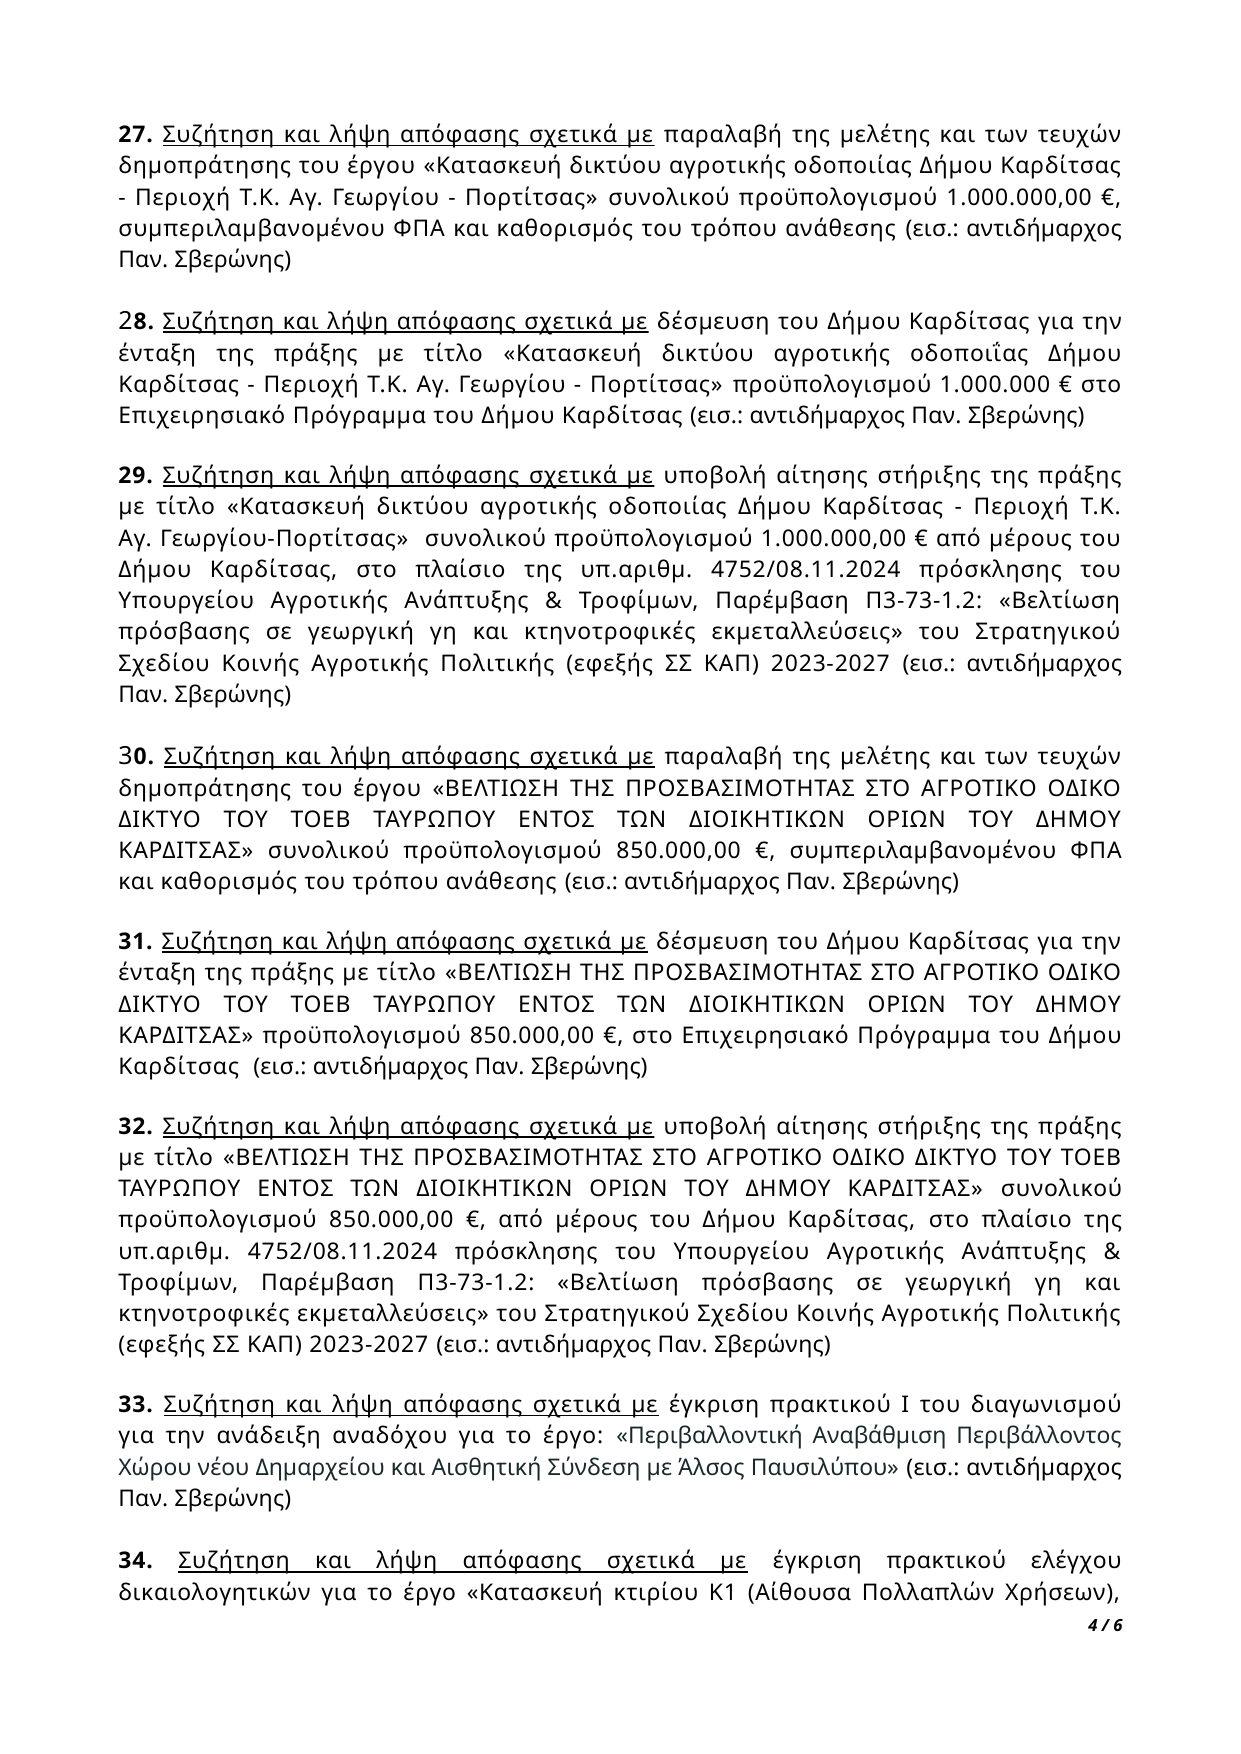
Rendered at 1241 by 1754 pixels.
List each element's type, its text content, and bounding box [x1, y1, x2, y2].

list 27. Συζήτηση και λήψη απόφασης σχετικά με παραλαβή της μελέτης και των τευχών δημοπράτησης του έργου «Κατασκευή δικτύου αγροτικής οδοποιίας Δήμου Καρδίτσας - Περιοχή Τ.Κ. Αγ. Γεωργίου - Πορτίτσας» συνολικού προϋπολογισμού 1.000.000,00 €, συμπεριλαμβανομένου ΦΠΑ και καθορισμός του τρόπου ανάθεσης (εισ.: αντιδήμαρχος Παν. Σβερώνης) [118, 118, 1122, 274]
list 31. Συζήτηση και λήψη απόφασης σχετικά με δέσμευση του Δήμου Καρδίτσας για την ένταξη της πράξης με τίτλο «ΒΕΛΤΙΩΣΗ ΤΗΣ ΠΡΟΣΒΑΣΙΜΟΤΗΤΑΣ ΣΤΟ ΑΓΡΟΤΙΚΟ ΟΔΙΚΟ ΔΙΚΤΥΟ ΤΟΥ ΤΟΕΒ ΤΑΥΡΩΠΟΥ ΕΝΤΟΣ ΤΩΝ ΔΙΟΙΚΗΤΙΚΩΝ ΟΡΙΩΝ ΤΟΥ ΔΗΜΟΥ ΚΑΡΔΙΤΣΑΣ» προϋπολογισμού 850.000,00 €, στο Επιχειρησιακό Πρόγραμμα του Δήμου Καρδίτσας (εισ.: αντιδήμαρχος Παν. Σβερώνης) [118, 925, 1122, 1081]
list 28. Συζήτηση και λήψη απόφασης σχετικά με δέσμευση του Δήμου Καρδίτσας για την ένταξη της πράξης με τίτλο «Κατασκευή δικτύου αγροτικής οδοποιΐας Δήμου Καρδίτσας - Περιοχή Τ.Κ. Αγ. Γεωργίου - Πορτίτσας» προϋπολογισμού 1.000.000 € στο Επιχειρησιακό Πρόγραμμα του Δήμου Καρδίτσας (εισ.: αντιδήμαρχος Παν. Σβερώνης) [118, 303, 1122, 431]
list 33. Συζήτηση και λήψη απόφασης σχετικά με έγκριση πρακτικού Ι του διαγωνισμού για την ανάδειξη αναδόχου για το έργο: «Περιβαλλοντική Αναβάθμιση Περιβάλλοντος Χώρου νέου Δημαρχείου και Αισθητική Σύνδεση με Άλσος Παυσιλύπου» (εισ.: αντιδήμαρχος Παν. Σβερώνης) [118, 1388, 1122, 1513]
list 29. Συζήτηση και λήψη απόφασης σχετικά με υποβολή αίτησης στήριξης της πράξης με τίτλο «Κατασκευή δικτύου αγροτικής οδοποιίας Δήμου Καρδίτσας - Περιοχή Τ.Κ. Αγ. Γεωργίου-Πορτίτσας» συνολικού προϋπολογισμού 1.000.000,00 € από μέρους του Δήμου Καρδίτσας, στο πλαίσιο της υπ.αριθμ. 4752/08.11.2024 πρόσκλησης του Υπουργείου Αγροτικής Ανάπτυξης & Τροφίμων, Παρέμβαση Π3-73-1.2: «Βελτίωση πρόσβασης σε γεωργική γη και κτηνοτροφικές εκμεταλλεύσεις» του Στρατηγικού Σχεδίου Κοινής Αγροτικής Πολιτικής (εφεξής ΣΣ ΚΑΠ) 2023-2027 (εισ.: αντιδήμαρχος Παν. Σβερώνης) [118, 459, 1122, 709]
list 30. Συζήτηση και λήψη απόφασης σχετικά με παραλαβή της μελέτης και των τευχών δημοπράτησης του έργου «ΒΕΛΤΙΩΣΗ ΤΗΣ ΠΡΟΣΒΑΣΙΜΟΤΗΤΑΣ ΣΤΟ ΑΓΡΟΤΙΚΟ ΟΔΙΚΟ ΔΙΚΤΥΟ ΤΟΥ ΤΟΕΒ ΤΑΥΡΩΠΟΥ ΕΝΤΟΣ ΤΩΝ ΔΙΟΙΚΗΤΙΚΩΝ ΟΡΙΩΝ ΤΟΥ ΔΗΜΟΥ ΚΑΡΔΙΤΣΑΣ» συνολικού προϋπολογισμού 850.000,00 €, συμπεριλαμβανομένου ΦΠΑ και καθορισμός του τρόπου ανάθεσης (εισ.: αντιδήμαρχος Παν. Σβερώνης) [118, 737, 1122, 897]
list 34. Συζήτηση και λήψη απόφασης σχετικά με έγκριση πρακτικού ελέγχου δικαιολογητικών για το έργο «Κατασκευή κτιρίου Κ1 (Αίθουσα Πολλαπλών Χρήσεων), [118, 1544, 1122, 1607]
list 32. Συζήτηση και λήψη απόφασης σχετικά με υποβολή αίτησης στήριξης της πράξης με τίτλο «ΒΕΛΤΙΩΣΗ ΤΗΣ ΠΡΟΣΒΑΣΙΜΟΤΗΤΑΣ ΣΤΟ ΑΓΡΟΤΙΚΟ ΟΔΙΚΟ ΔΙΚΤΥΟ ΤΟΥ ΤΟΕΒ ΤΑΥΡΩΠΟΥ ΕΝΤΟΣ ΤΩΝ ΔΙΟΙΚΗΤΙΚΩΝ ΟΡΙΩΝ ΤΟΥ ΔΗΜΟΥ ΚΑΡΔΙΤΣΑΣ» συνολικού προϋπολογισμού 850.000,00 €, από μέρους του Δήμου Καρδίτσας, στο πλαίσιο της υπ.αριθμ. 4752/08.11.2024 πρόσκλησης του Υπουργείου Αγροτικής Ανάπτυξης & Τροφίμων, Παρέμβαση Π3-73-1.2: «Βελτίωση πρόσβασης σε γεωργική γη και κτηνοτροφικές εκμεταλλεύσεις» του Στρατηγικού Σχεδίου Κοινής Αγροτικής Πολιτικής (εφεξής ΣΣ ΚΑΠ) 2023-2027 (εισ.: αντιδήμαρχος Παν. Σβερώνης) [118, 1110, 1122, 1360]
